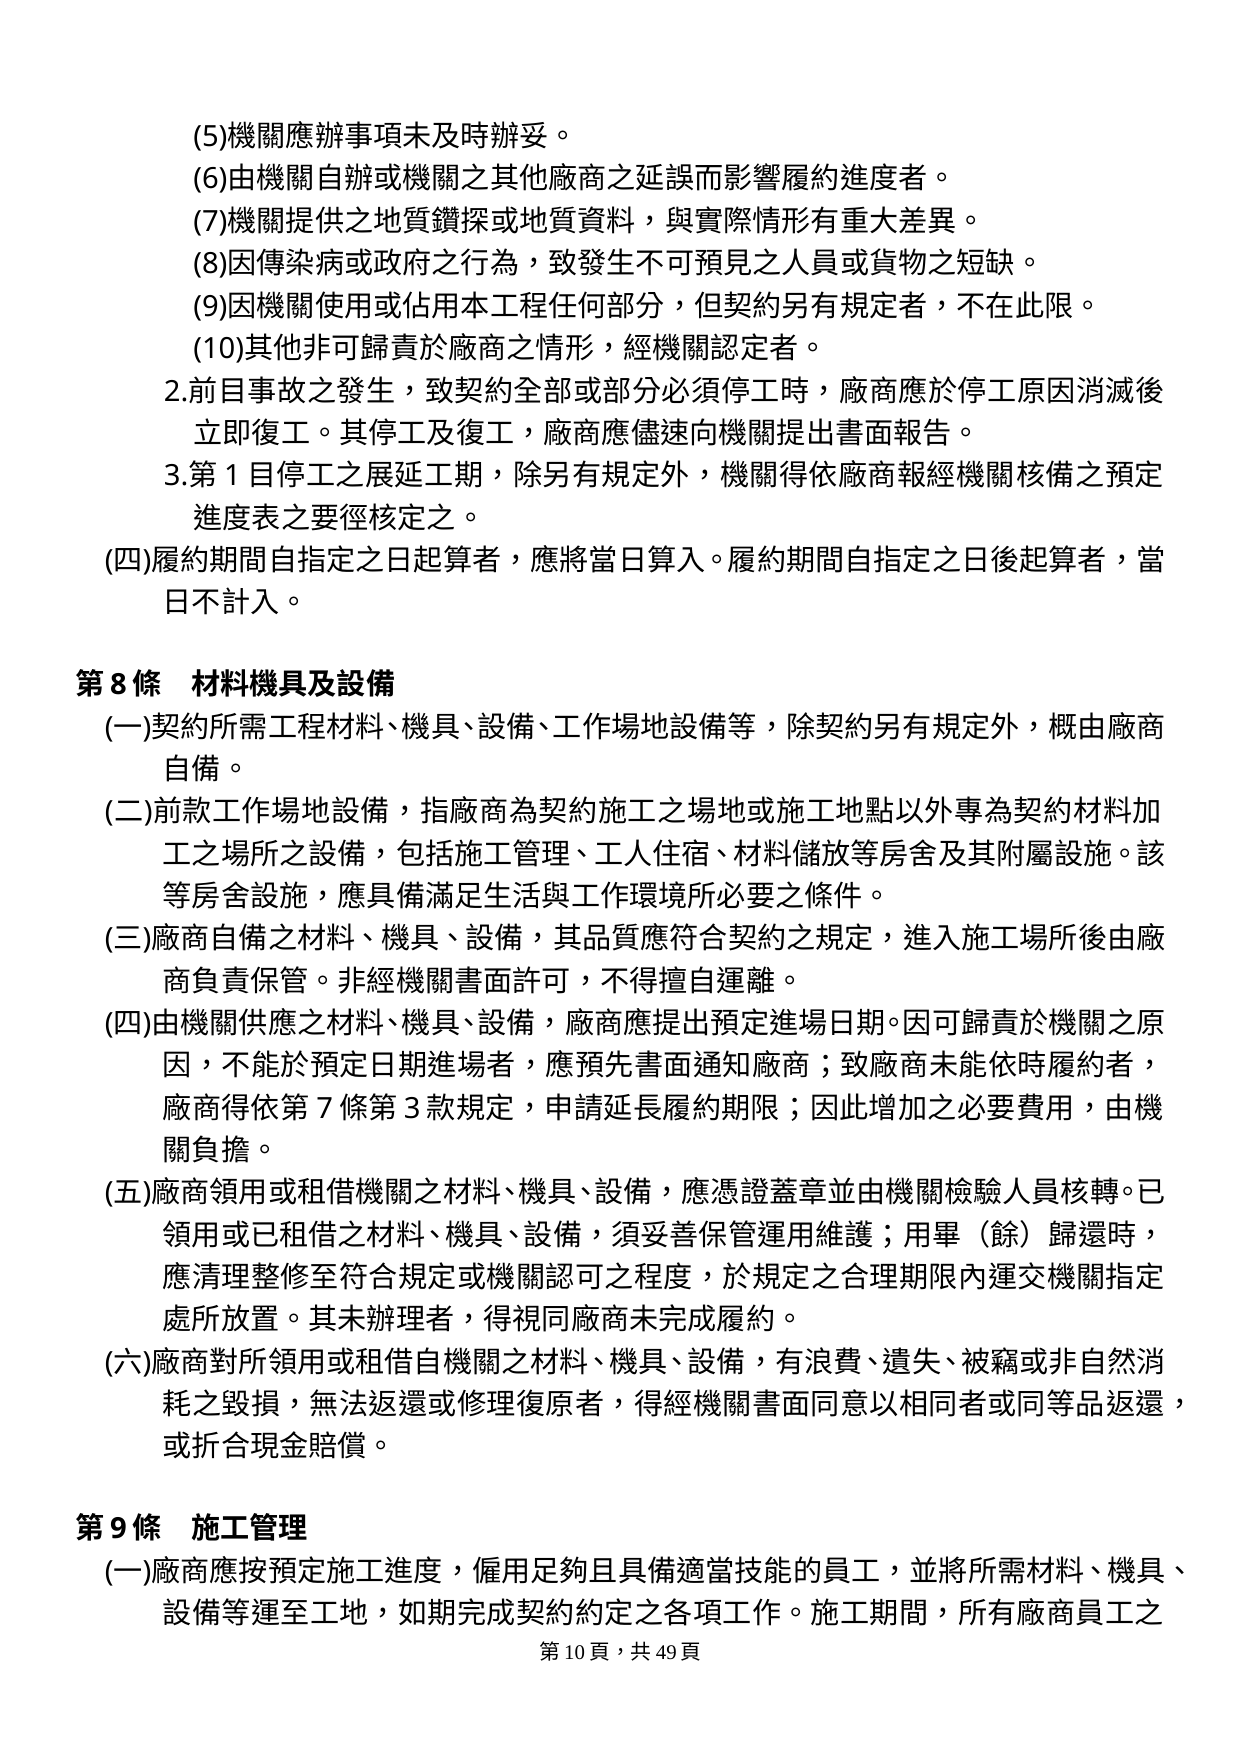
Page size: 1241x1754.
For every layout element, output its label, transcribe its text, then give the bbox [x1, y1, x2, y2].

text (9)因機關使用或佔用本工程任何部分，但契約另有規定者，不在此限。 [193, 282, 1165, 325]
text (一)廠商應按預定施工進度，僱用足夠且具備適當技能的員工，並將所需材料、機具、設備等運至工地，如期完成契約約定之各項工作。施工期間，所有廠商員工之管理、給養、福利、衛生與安全等，及所有施工機具、設備及材料之維護與保管，均由廠商負責。 [104, 1547, 1165, 1632]
text (10)其他非可歸責於廠商之情形，經機關認定者。 [193, 325, 1165, 367]
text (一)契約所需工程材料、機具、設備、工作場地設備等，除契約另有規定外，概由廠商自備。 [104, 703, 1165, 788]
text (7)機關提供之地質鑽探或地質資料，與實際情形有重大差異。 [193, 197, 1165, 240]
text 第9條 施工管理 [75, 1505, 1165, 1547]
text 3.第1目停工之展延工期，除另有規定外，機關得依廠商報經機關核備之預定進度表之要徑核定之。 [164, 452, 1165, 536]
text (6)由機關自辦或機關之其他廠商之延誤而影響履約進度者。 [193, 155, 1165, 197]
text (5)機關應辦事項未及時辦妥。 [193, 113, 1165, 155]
text (四)由機關供應之材料、機具、設備，廠商應提出預定進場日期。因可歸責於機關之原因，不能於預定日期進場者，應預先書面通知廠商；致廠商未能依時履約者，廠商得依第7條第3款規定，申請延長履約期限；因此增加之必要費用，由機關負擔。 [104, 999, 1165, 1169]
text (四)履約期間自指定之日起算者，應將當日算入。履約期間自指定之日後起算者，當日不計入。 [104, 536, 1165, 621]
text (五)廠商領用或租借機關之材料、機具、設備，應憑證蓋章並由機關檢驗人員核轉。已領用或已租借之材料、機具、設備，須妥善保管運用維護；用畢（餘）歸還時，應清理整修至符合規定或機關認可之程度，於規定之合理期限內運交機關指定處所放置。其未辦理者，得視同廠商未完成履約。 [104, 1169, 1165, 1338]
text 第8條 材料機具及設備 [75, 661, 1165, 703]
text (三)廠商自備之材料、機具、設備，其品質應符合契約之規定，進入施工場所後由廠商負責保管。非經機關書面許可，不得擅自運離。 [104, 915, 1165, 999]
text (六)廠商對所領用或租借自機關之材料、機具、設備，有浪費、遺失、被竊或非自然消耗之毀損，無法返還或修理復原者，得經機關書面同意以相同者或同等品返還，或折合現金賠償。 [104, 1338, 1165, 1465]
text 2.前目事故之發生，致契約全部或部分必須停工時，廠商應於停工原因消滅後立即復工。其停工及復工，廠商應儘速向機關提出書面報告。 [164, 367, 1165, 452]
text (二)前款工作場地設備，指廠商為契約施工之場地或施工地點以外專為契約材料加工之場所之設備，包括施工管理、工人住宿、材料儲放等房舍及其附屬設施。該等房舍設施，應具備滿足生活與工作環境所必要之條件。 [104, 788, 1165, 915]
text (8)因傳染病或政府之行為，致發生不可預見之人員或貨物之短缺。 [193, 240, 1165, 282]
